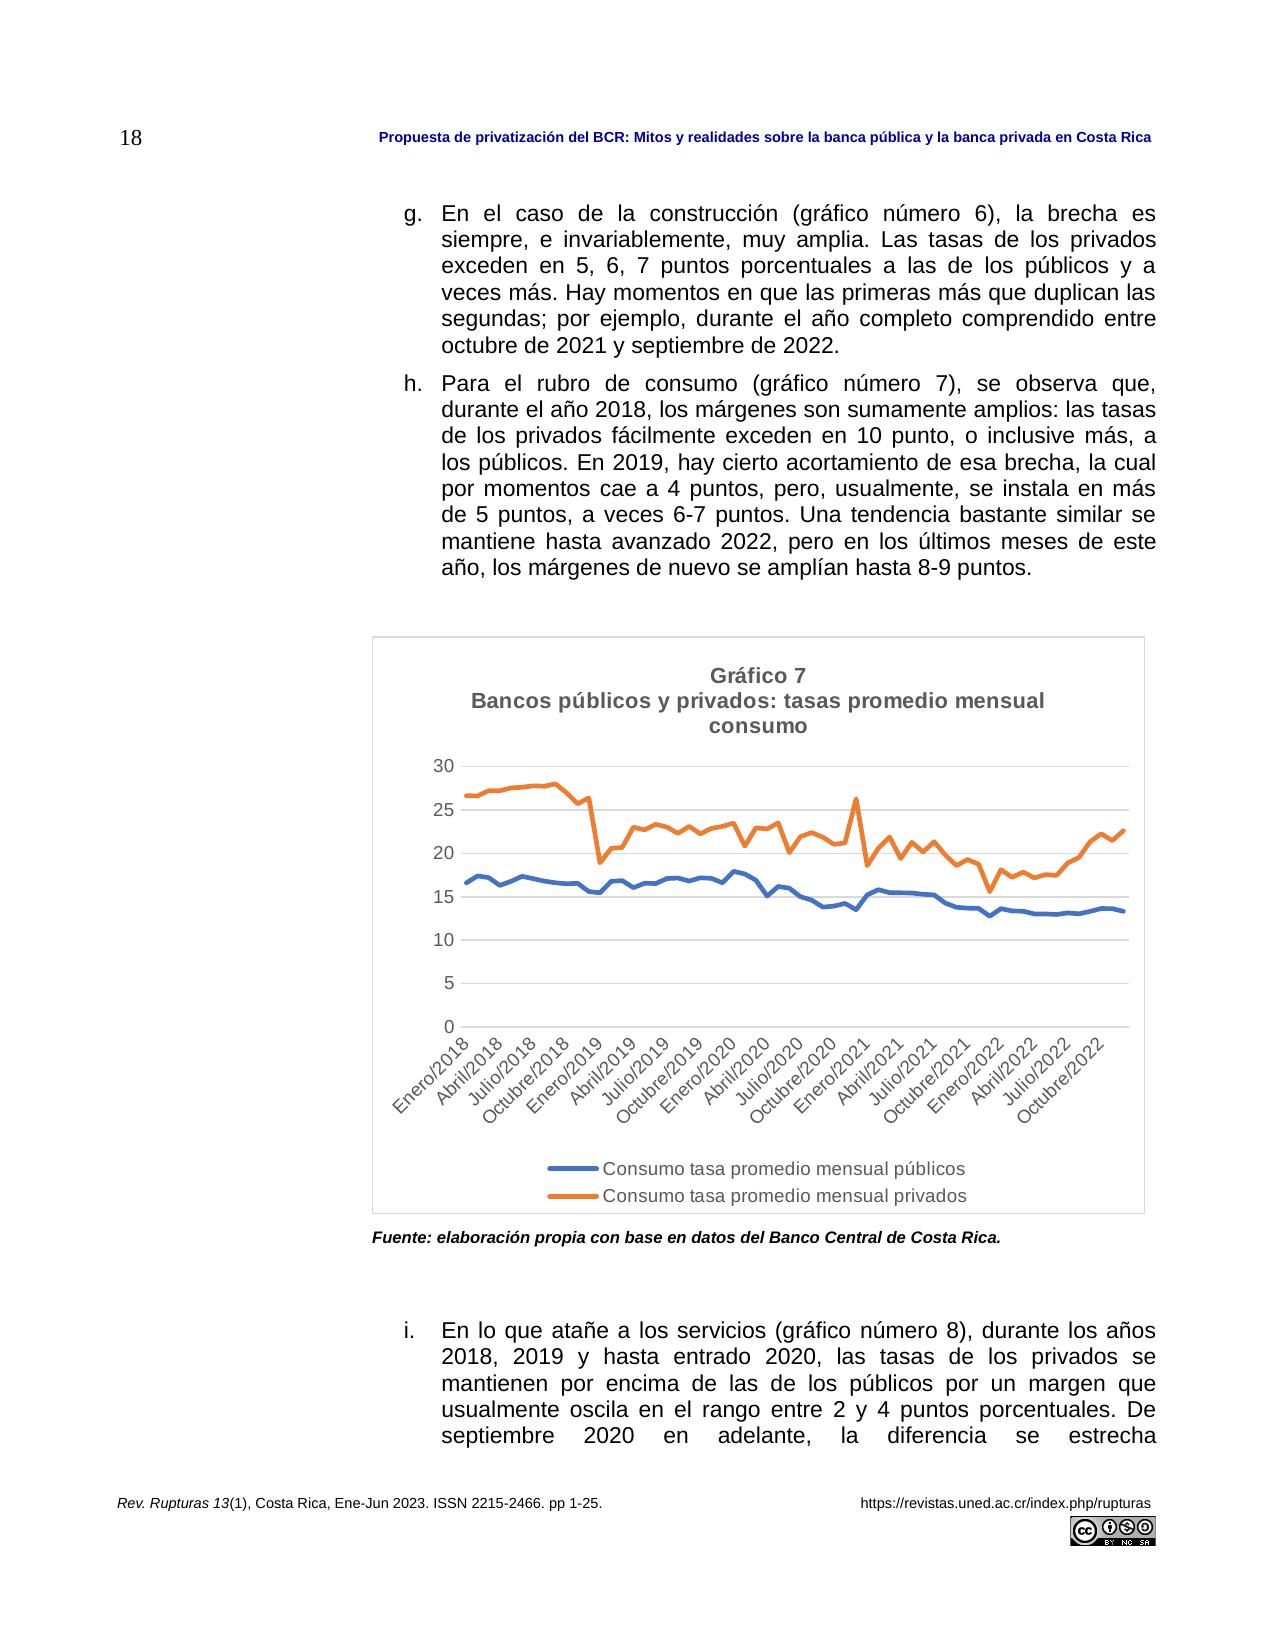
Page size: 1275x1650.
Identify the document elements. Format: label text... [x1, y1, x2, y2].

list En lo que atañe a los servicios (gráfico número 8), durante los años 2018, 2019 y hasta entrado 2020, las tasas de los privados se mantienen por encima de las de los públicos por un margen que usualmente oscila en el rango entre 2 y 4 puntos porcentuales. De septiembre 2020 en adelante, la diferencia se estrecha [404, 1317, 1157, 1448]
table_header Fuente: elaboración propia con base en datos del Banco Central de Costa Rica. [366, 630, 1157, 1252]
picture [1070, 1516, 1156, 1546]
list Para el rubro de consumo (gráfico número 7), se observa que, durante el año 2018, los márgenes son sumamente amplios: las tasas de los privados fácilmente exceden en 10 punto, o inclusive más, a los públicos. En 2019, hay cierto acortamiento de esa brecha, la cual por momentos cae a 4 puntos, pero, usualmente, se instala en más de 5 puntos, a veces 6-7 puntos. Una tendencia bastante similar se mantiene hasta avanzado 2022, pero en los últimos meses de este año, los márgenes de nuevo se amplían hasta 8-9 puntos. [404, 370, 1157, 581]
list En el caso de la construcción (gráfico número 6), la brecha es siempre, e invariablemente, muy amplia. Las tasas de los privados exceden en 5, 6, 7 puntos porcentuales a las de los públicos y a veces más. Hay momentos en que las primeras más que duplican las segundas; por ejemplo, durante el año completo comprendido entre octubre de 2021 y septiembre de 2022. [404, 200, 1157, 358]
